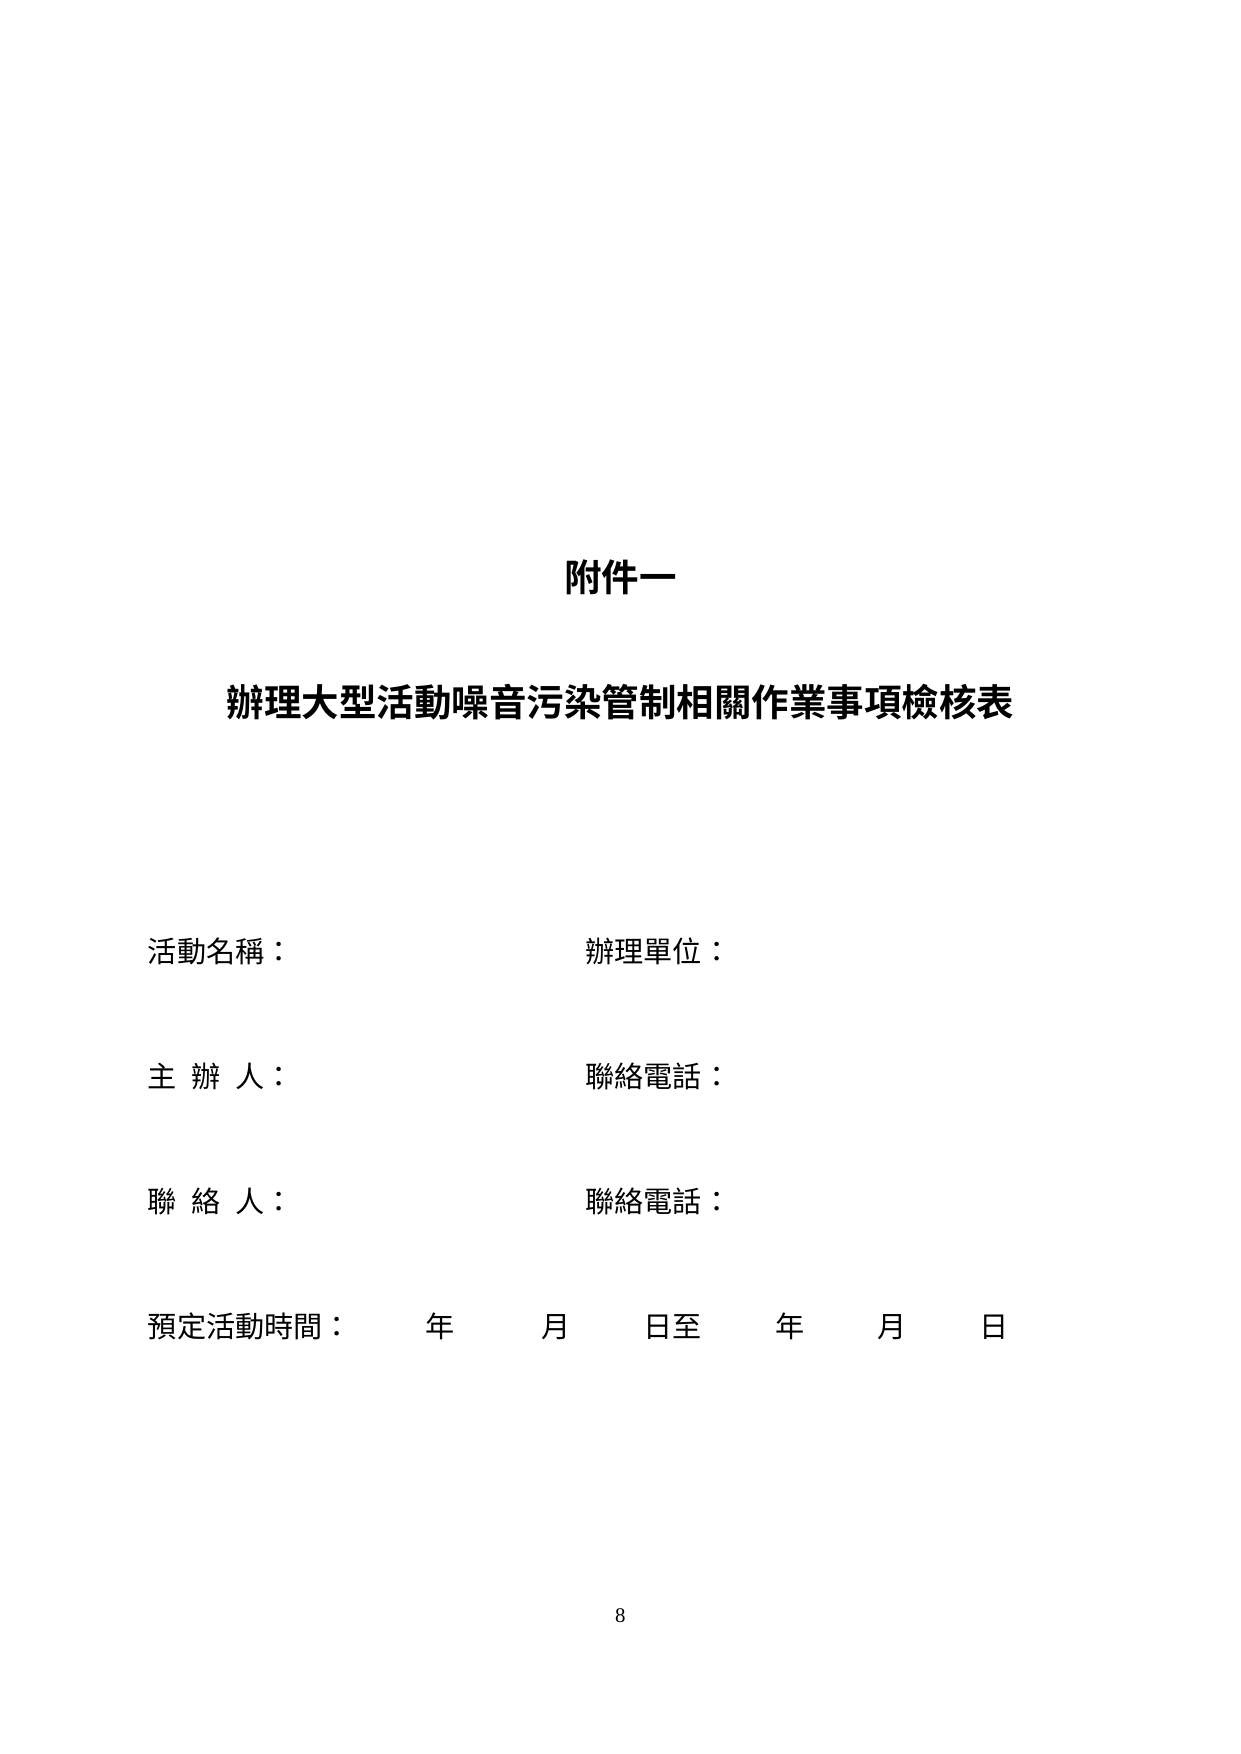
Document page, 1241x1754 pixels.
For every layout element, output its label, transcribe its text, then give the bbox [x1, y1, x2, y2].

text 預定活動時間： 年 月 日至 年 月 日 [148, 1283, 1092, 1346]
text 附件一 [148, 533, 1092, 596]
text 辦理大型活動噪音污染管制相關作業事項檢核表 [148, 658, 1092, 721]
text 主 辦 人： 聯絡電話： [148, 1033, 1092, 1096]
text 活動名稱： 辦理單位： [148, 908, 1092, 971]
text 聯 絡 人： 聯絡電話： [148, 1158, 1092, 1221]
